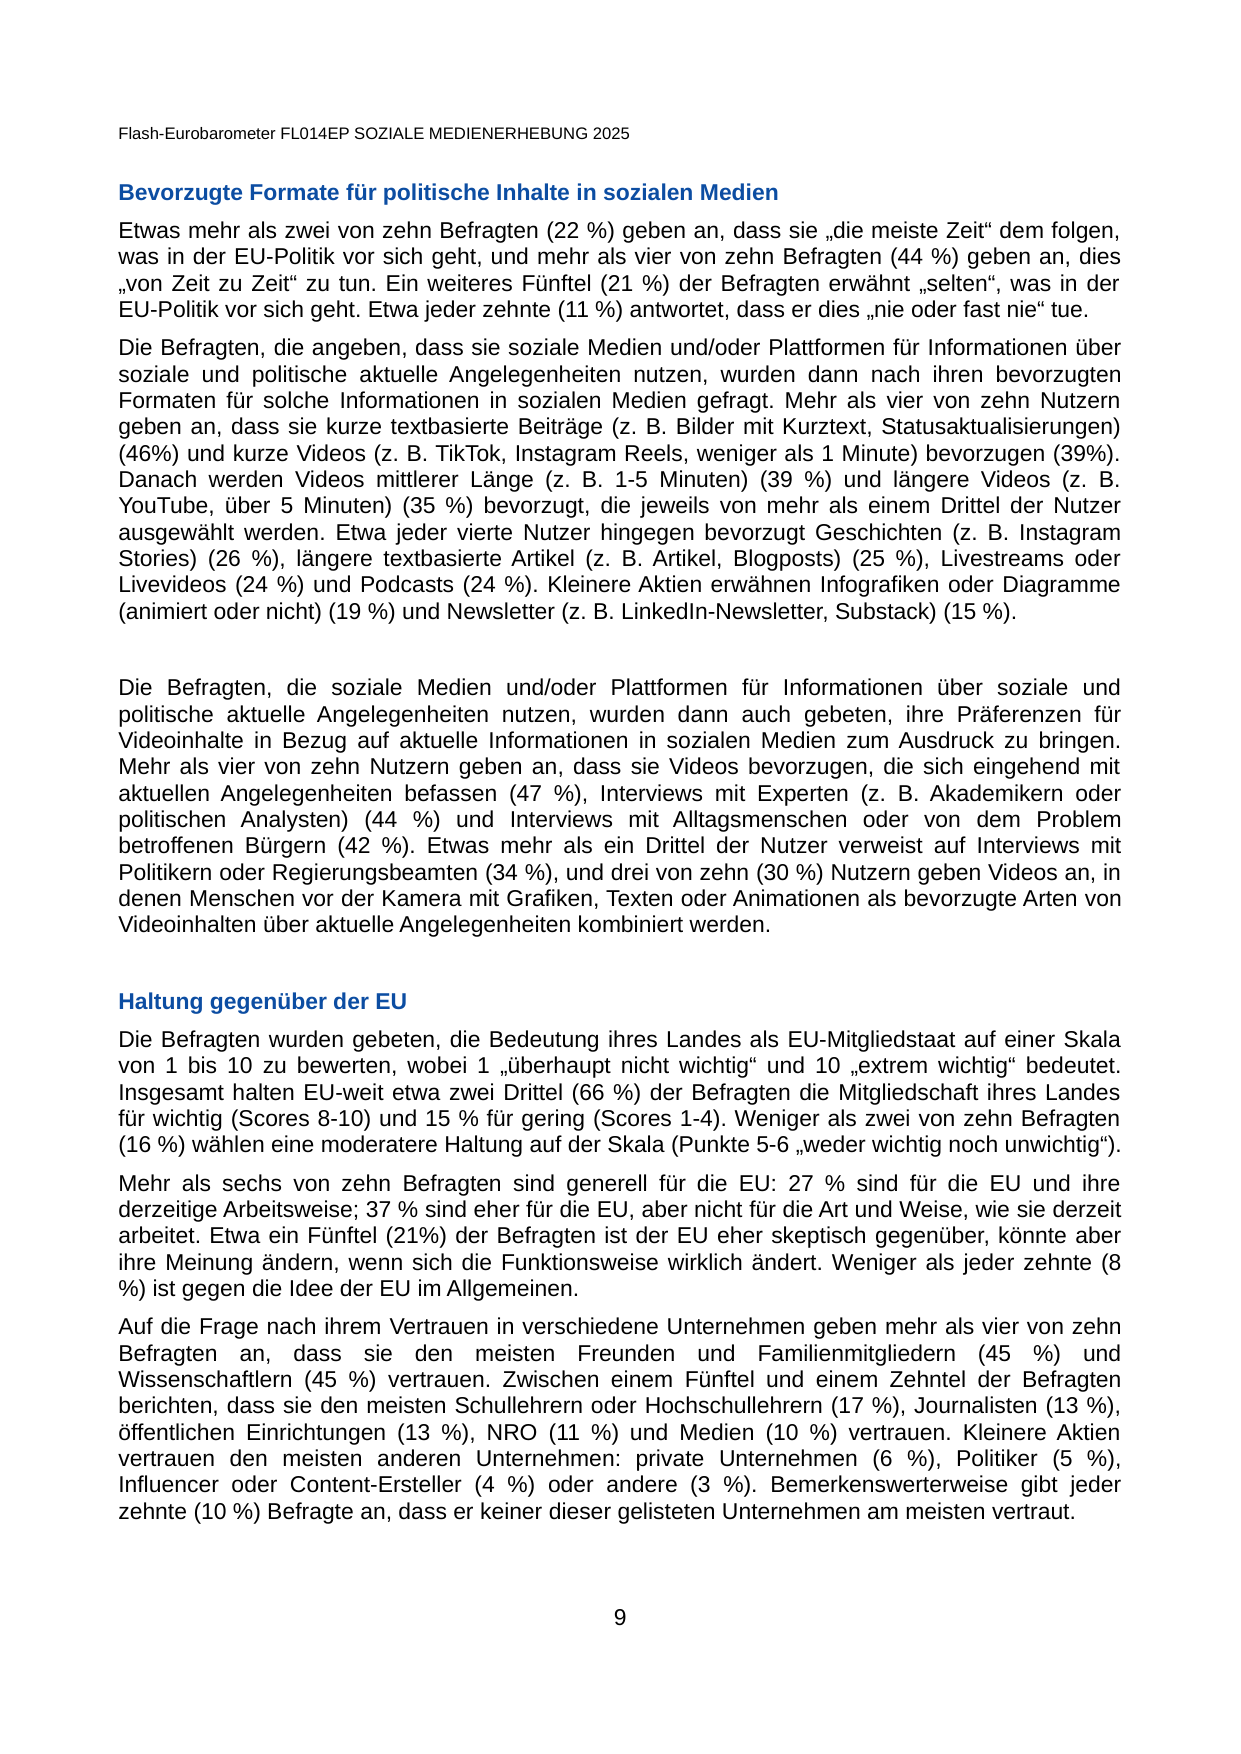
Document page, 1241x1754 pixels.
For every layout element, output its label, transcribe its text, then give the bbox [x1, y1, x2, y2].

text Auf die Frage nach ihrem Vertrauen in verschiedene Unternehmen geben mehr als vier von zehn Befragten an, dass sie den meisten Freunden und Familienmitgliedern (45 %) und Wissenschaftlern (45 %) vertrauen. Zwischen einem Fünftel und einem Zehntel der Befragten berichten, dass sie den meisten Schullehrern oder Hochschullehrern (17 %), Journalisten (13 %), öffentlichen Einrichtungen (13 %), NRO (11 %) und Medien (10 %) vertrauen. Kleinere Aktien vertrauen den meisten anderen Unternehmen: private Unternehmen (6 %), Politiker (5 %), Influencer oder Content-Ersteller (4 %) oder andere (3 %). Bemerkenswerterweise gibt jeder zehnte (10 %) Befragte an, dass er keiner dieser gelisteten Unternehmen am meisten vertraut. [118, 1313, 1122, 1524]
text Die Befragten, die angeben, dass sie soziale Medien und/oder Plattformen für Informationen über soziale und politische aktuelle Angelegenheiten nutzen, wurden dann nach ihren bevorzugten Formaten für solche Informationen in sozialen Medien gefragt. Mehr als vier von zehn Nutzern geben an, dass sie kurze textbasierte Beiträge (z. B. Bilder mit Kurztext, Statusaktualisierungen) (46%) und kurze Videos (z. B. TikTok, Instagram Reels, weniger als 1 Minute) bevorzugen (39%). Danach werden Videos mittlerer Länge (z. B. 1-5 Minuten) (39 %) und längere Videos (z. B. YouTube, über 5 Minuten) (35 %) bevorzugt, die jeweils von mehr als einem Drittel der Nutzer ausgewählt werden. Etwa jeder vierte Nutzer hingegen bevorzugt Geschichten (z. B. Instagram Stories) (26 %), längere textbasierte Artikel (z. B. Artikel, Blogposts) (25 %), Livestreams oder Livevideos (24 %) und Podcasts (24 %). Kleinere Aktien erwähnen Infografiken oder Diagramme (animiert oder nicht) (19 %) und Newsletter (z. B. LinkedIn-Newsletter, Substack) (15 %). [118, 334, 1122, 624]
text Die Befragten, die soziale Medien und/oder Plattformen für Informationen über soziale und politische aktuelle Angelegenheiten nutzen, wurden dann auch gebeten, ihre Präferenzen für Videoinhalte in Bezug auf aktuelle Informationen in sozialen Medien zum Ausdruck zu bringen. Mehr als vier von zehn Nutzern geben an, dass sie Videos bevorzugen, die sich eingehend mit aktuellen Angelegenheiten befassen (47 %), Interviews mit Experten (z. B. Akademikern oder politischen Analysten) (44 %) und Interviews mit Alltagsmenschen oder von dem Problem betroffenen Bürgern (42 %). Etwas mehr als ein Drittel der Nutzer verweist auf Interviews mit Politikern oder Regierungsbeamten (34 %), und drei von zehn (30 %) Nutzern geben Videos an, in denen Menschen vor der Kamera mit Grafiken, Texten oder Animationen als bevorzugte Arten von Videoinhalten über aktuelle Angelegenheiten kombiniert werden. [118, 674, 1122, 938]
text Haltung gegenüber der EU [118, 988, 1122, 1014]
text Etwas mehr als zwei von zehn Befragten (22 %) geben an, dass sie „die meiste Zeit“ dem folgen, was in der EU-Politik vor sich geht, und mehr als vier von zehn Befragten (44 %) geben an, dies „von Zeit zu Zeit“ zu tun. Ein weiteres Fünftel (21 %) der Befragten erwähnt „selten“, was in der EU-Politik vor sich geht. Etwa jeder zehnte (11 %) antwortet, dass er dies „nie oder fast nie“ tue. [118, 217, 1122, 322]
text Die Befragten wurden gebeten, die Bedeutung ihres Landes als EU-Mitgliedstaat auf einer Skala von 1 bis 10 zu bewerten, wobei 1 „überhaupt nicht wichtig“ und 10 „extrem wichtig“ bedeutet. Insgesamt halten EU-weit etwa zwei Drittel (66 %) der Befragten die Mitgliedschaft ihres Landes für wichtig (Scores 8-10) und 15 % für gering (Scores 1-4). Weniger als zwei von zehn Befragten (16 %) wählen eine moderatere Haltung auf der Skala (Punkte 5-6 „weder wichtig noch unwichtig“). [118, 1026, 1122, 1158]
text Mehr als sechs von zehn Befragten sind generell für die EU: 27 % sind für die EU und ihre derzeitige Arbeitsweise; 37 % sind eher für die EU, aber nicht für die Art und Weise, wie sie derzeit arbeitet. Etwa ein Fünftel (21%) der Befragten ist der EU eher skeptisch gegenüber, könnte aber ihre Meinung ändern, wenn sich die Funktionsweise wirklich ändert. Weniger als jeder zehnte (8 %) ist gegen die Idee der EU im Allgemeinen. [118, 1170, 1122, 1301]
text Bevorzugte Formate für politische Inhalte in sozialen Medien [118, 179, 1122, 205]
